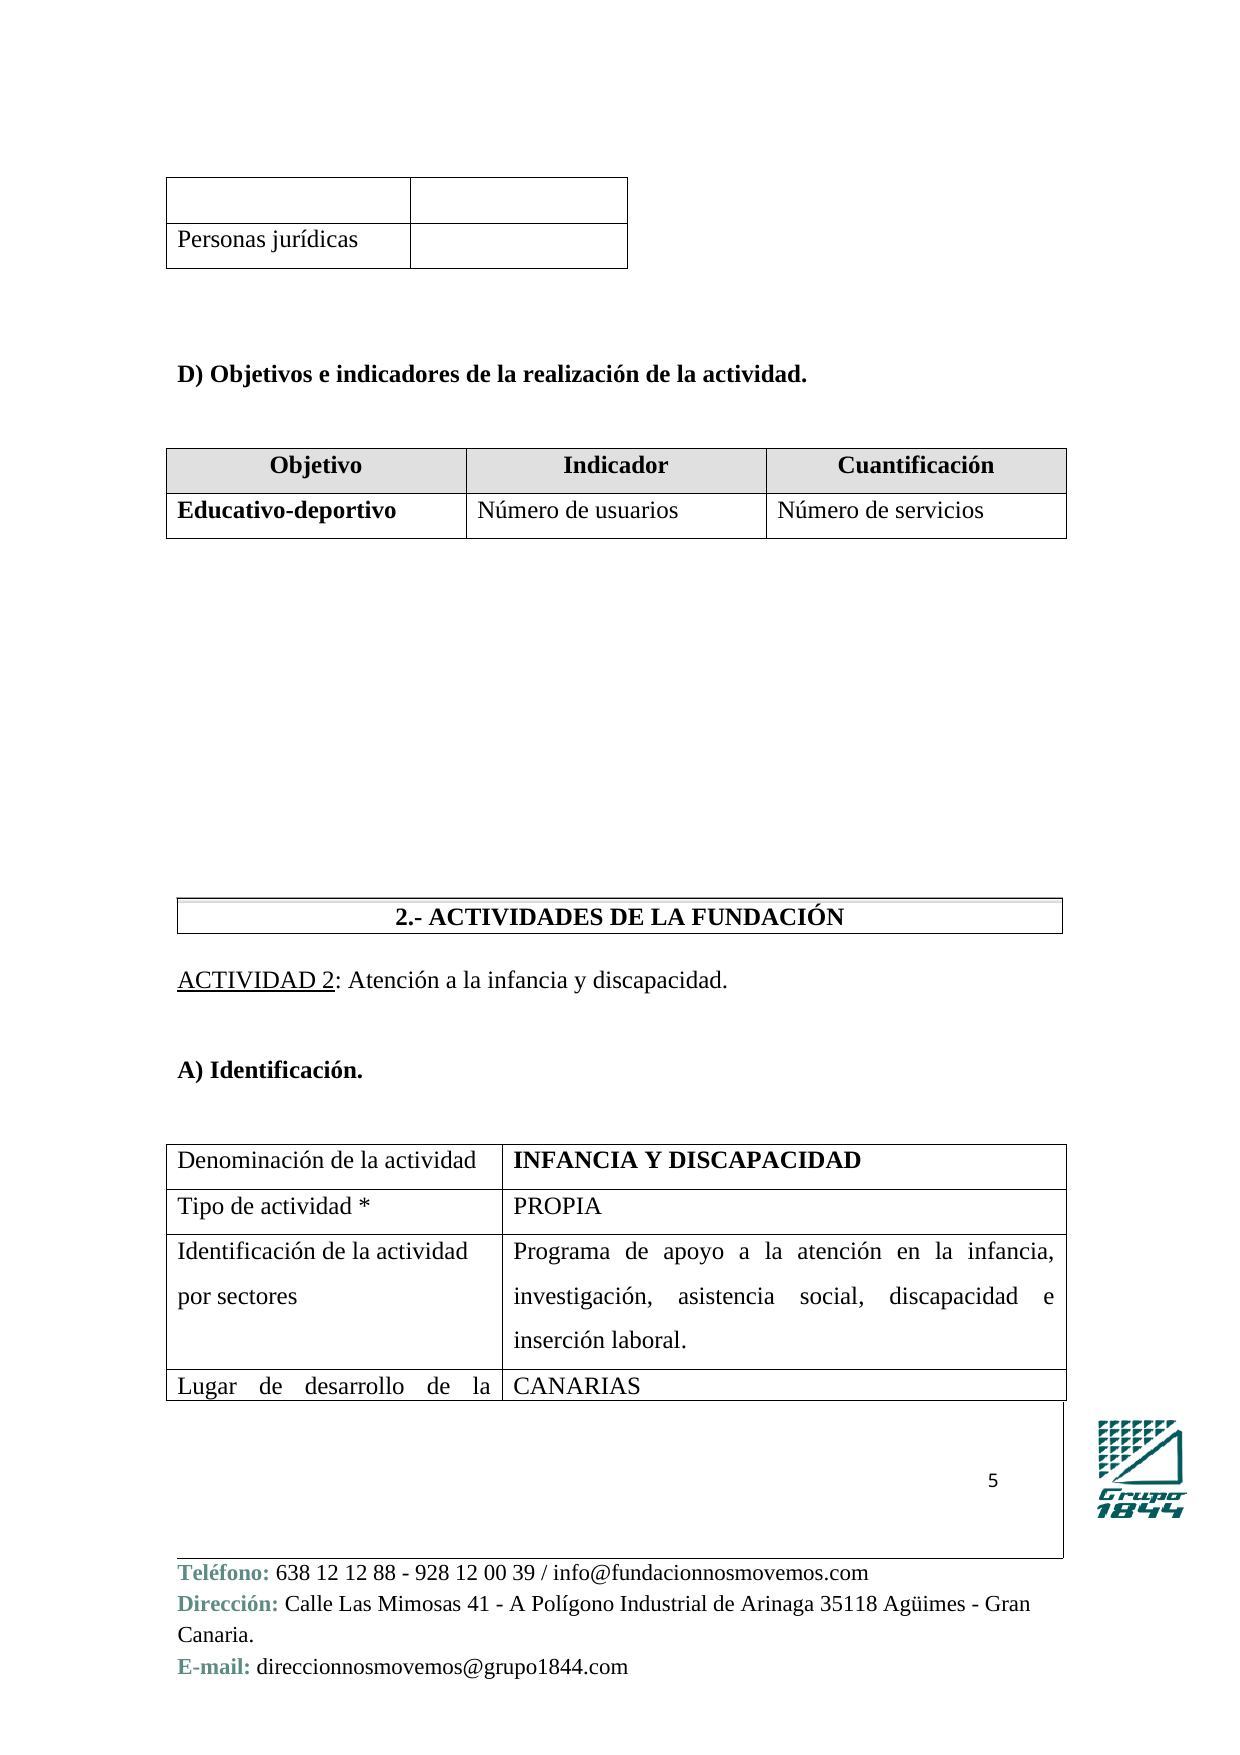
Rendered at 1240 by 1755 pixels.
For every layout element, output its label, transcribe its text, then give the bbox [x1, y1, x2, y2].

subtitle A) Identificación. [177, 1054, 1063, 1084]
subtitle 2.- ACTIVIDADES DE LA FUNDACIÓN [178, 903, 1062, 933]
table_header Objetivo [167, 449, 466, 493]
table_cell CANARIAS [503, 1370, 1066, 1399]
table_cell Programa de apoyo a la atención en la infancia, investigación, asistencia social, discapacidad e inserción laboral. [503, 1235, 1066, 1369]
table_cell Educativo-deportivo [167, 494, 466, 538]
table_cell Personas jurídicas [167, 224, 410, 268]
table_header INFANCIA Y DISCAPACIDAD [503, 1145, 1066, 1189]
subtitle D) Objetivos e indicadores de la realización de la actividad. [177, 358, 1063, 388]
table_cell PROPIA [503, 1190, 1066, 1234]
table_header Cuantificación [767, 449, 1066, 493]
table_cell Lugar de desarrollo de la [167, 1370, 502, 1399]
table_cell Número de servicios [767, 494, 1066, 538]
table_header Indicador [467, 449, 766, 493]
table_header Denominación de la actividad [167, 1145, 502, 1189]
table_cell [411, 178, 627, 222]
table_cell [411, 224, 627, 268]
subtitle ACTIVIDAD 2: Atención a la infancia y discapacidad. [177, 964, 1063, 994]
table_cell Número de usuarios [467, 494, 766, 538]
table_cell Identificación de la actividad por sectores [167, 1235, 502, 1369]
table_cell [167, 178, 410, 222]
table_cell Tipo de actividad * [167, 1190, 502, 1234]
